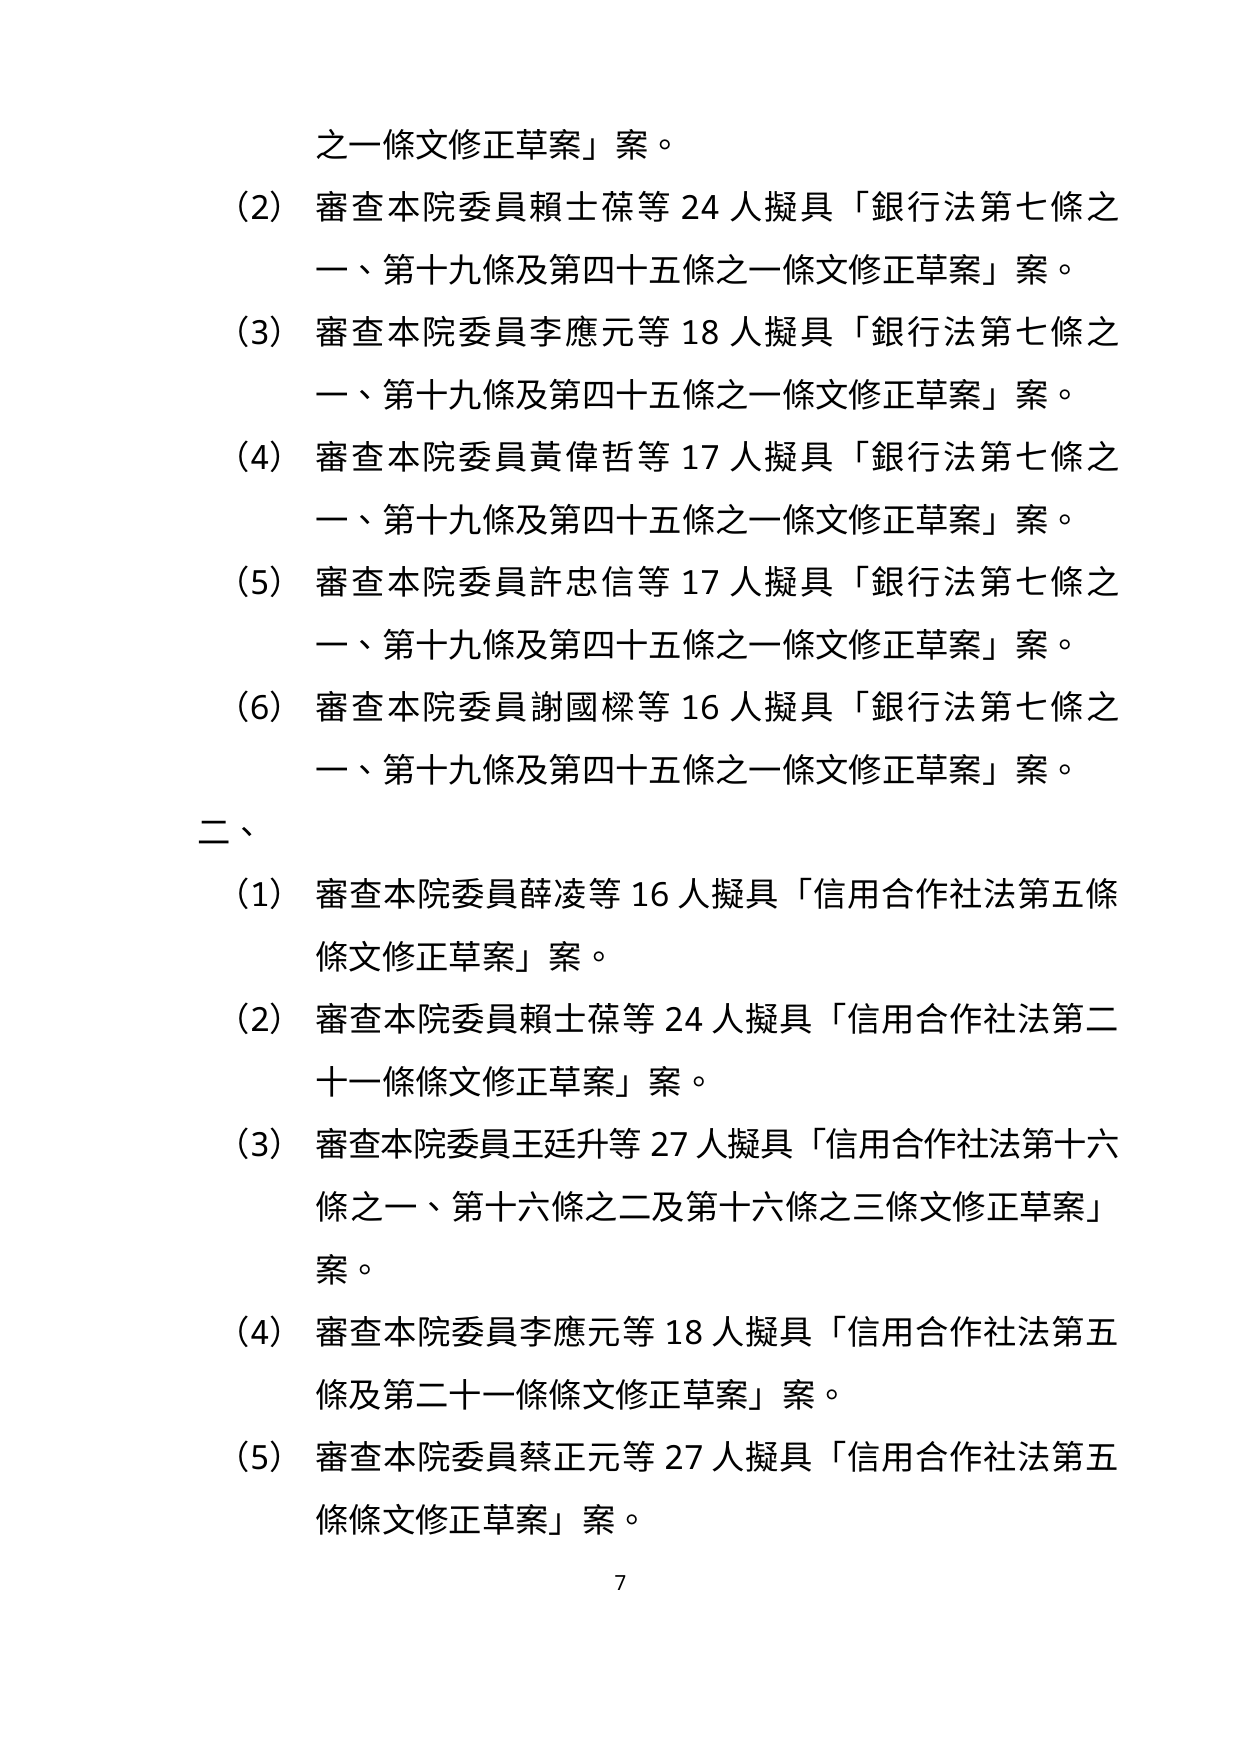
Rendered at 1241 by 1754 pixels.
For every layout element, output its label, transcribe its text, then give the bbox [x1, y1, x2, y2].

list 審查本院委員許忠信等17人擬具「銀行法第七條之一、第十九條及第四十五條之一條文修正草案」案。 [216, 538, 1120, 663]
list 審查本院委員薛凌等16人擬具「信用合作社法第五條條文修正草案」案。 [216, 851, 1120, 976]
list 審查本院委員黃偉哲等17人擬具「銀行法第七條之一、第十九條及第四十五條之一條文修正草案」案。 [216, 413, 1120, 538]
list 審查本院委員王廷升等27人擬具「信用合作社法第十六條之一、第十六條之二及第十六條之三條文修正草案」案。 [216, 1101, 1120, 1288]
text 二、 [197, 788, 1120, 851]
list 審查本院委員蔡正元等27人擬具「信用合作社法第五條條文修正草案」案。 [216, 1413, 1120, 1538]
list 之一條文修正草案」案。 [216, 101, 1120, 163]
list 審查本院委員謝國樑等16人擬具「銀行法第七條之一、第十九條及第四十五條之一條文修正草案」案。 [216, 663, 1120, 788]
list 審查本院委員李應元等18人擬具「銀行法第七條之一、第十九條及第四十五條之一條文修正草案」案。 [216, 288, 1120, 413]
list 審查本院委員賴士葆等24人擬具「銀行法第七條之一、第十九條及第四十五條之一條文修正草案」案。 [216, 163, 1120, 288]
list 審查本院委員賴士葆等24人擬具「信用合作社法第二十一條條文修正草案」案。 [216, 976, 1120, 1101]
list 審查本院委員李應元等18人擬具「信用合作社法第五條及第二十一條條文修正草案」案。 [216, 1288, 1120, 1413]
